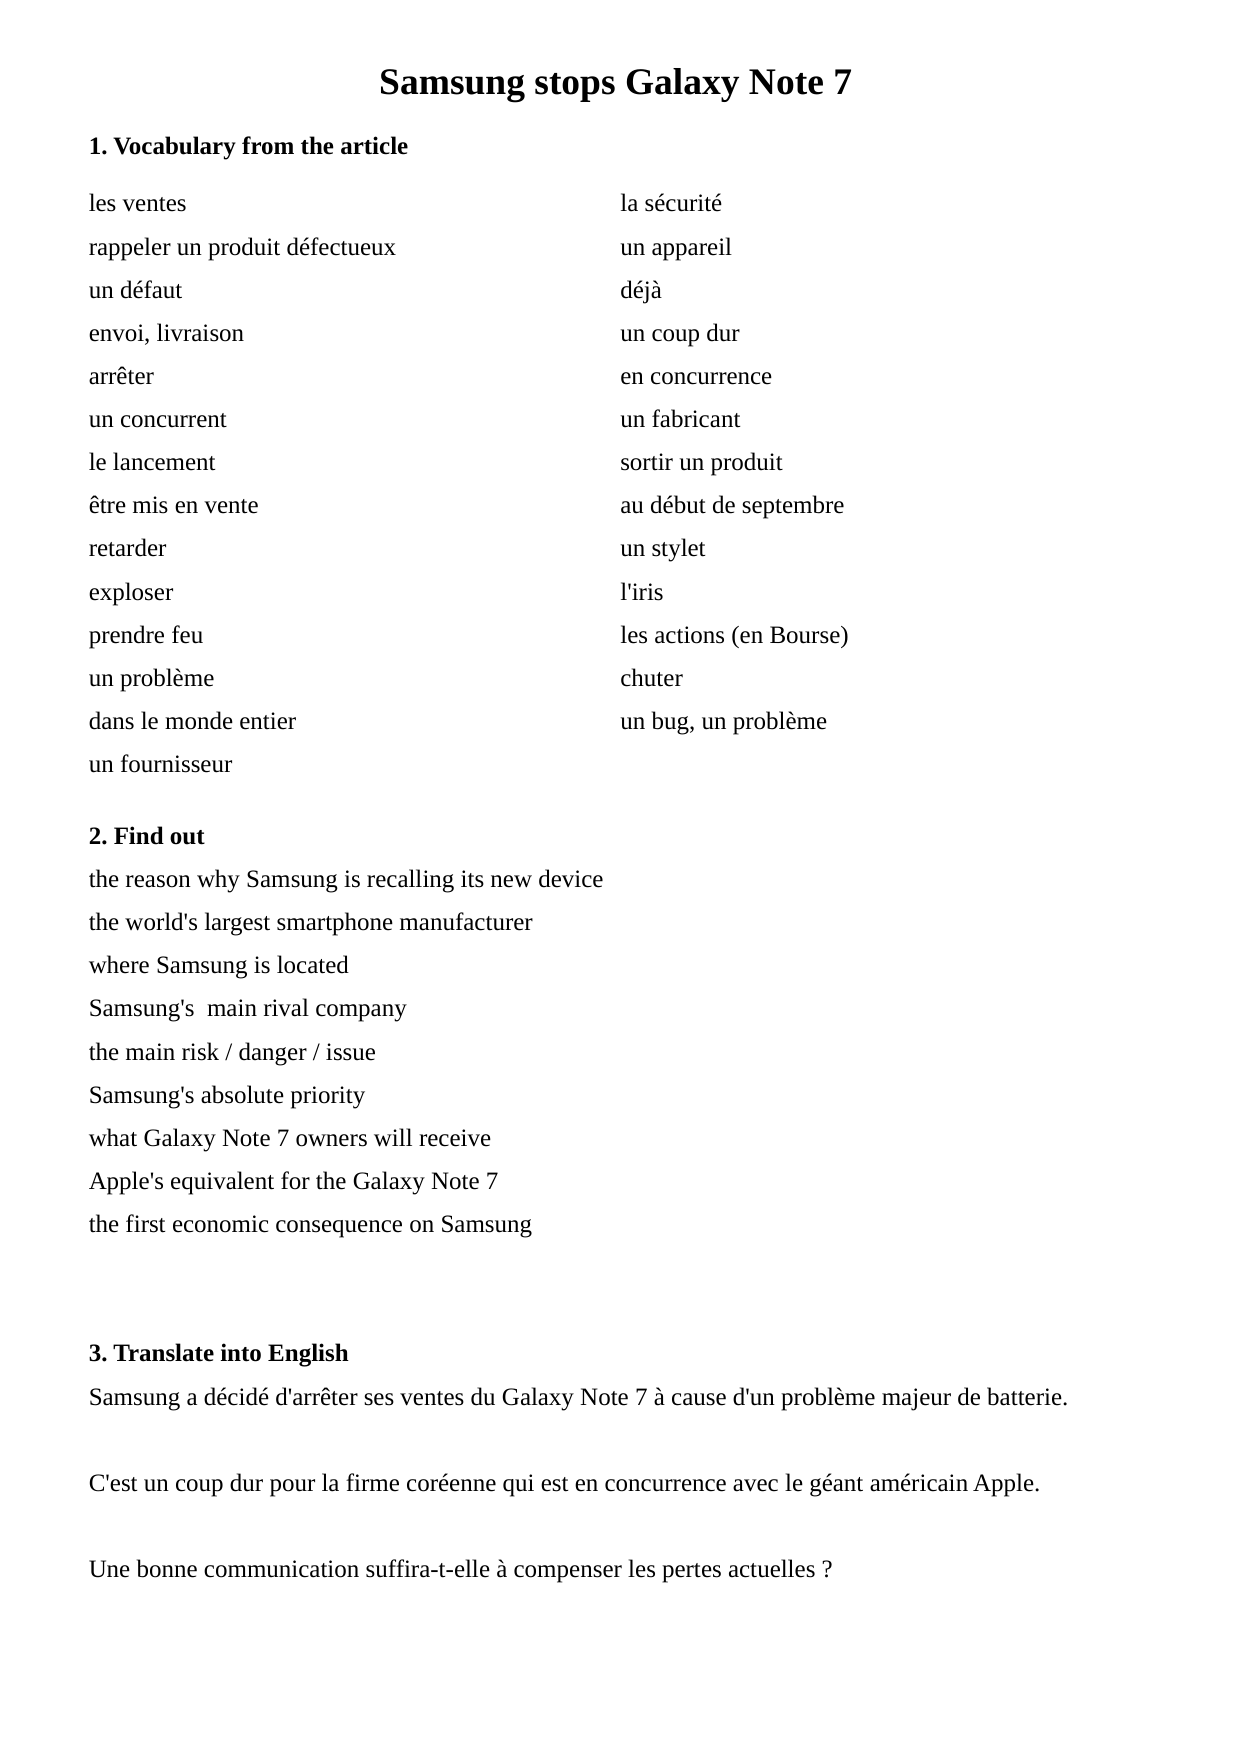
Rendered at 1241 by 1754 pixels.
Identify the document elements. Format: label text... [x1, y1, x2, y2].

text un bug, un problème [620, 706, 1152, 735]
text Samsung a décidé d'arrêter ses ventes du Galaxy Note 7 à cause d'un problème majeur de batterie. [88, 1382, 1152, 1439]
text la sécurité un appareil déjà un coup dur en concurrence [620, 188, 1152, 390]
text where Samsung is located Samsung's main rival company the main risk / danger / issue Samsung's absolute priority what Galaxy Note 7 owners will receive Apple's equivalent for the Galaxy Note 7 the first economic consequence on Samsung [88, 950, 1152, 1281]
text 1. Vocabulary from the article [88, 131, 1152, 188]
text retarder exploser prendre feu un problème dans le monde entier un fournisseur [88, 533, 620, 778]
text les ventes rappeler un produit défectueux un défaut envoi, livraison arrêter un concurrent le lancement être mis en vente [88, 188, 620, 519]
text 3. Translate into English [88, 1338, 1152, 1367]
text un fabricant sortir un produit au début de septembre un stylet l'iris les actions (en Bourse) chuter [620, 404, 1152, 692]
text 2. Find out the reason why Samsung is recalling its new device the world's largest smartphone manufacturer [88, 821, 1152, 936]
text Samsung stops Galaxy Note 7 [88, 59, 1152, 102]
text C'est un coup dur pour la firme coréenne qui est en concurrence avec le géant américain Apple. Une bonne communication suffira-t-elle à compenser les pertes actuelles ? [88, 1468, 1152, 1583]
